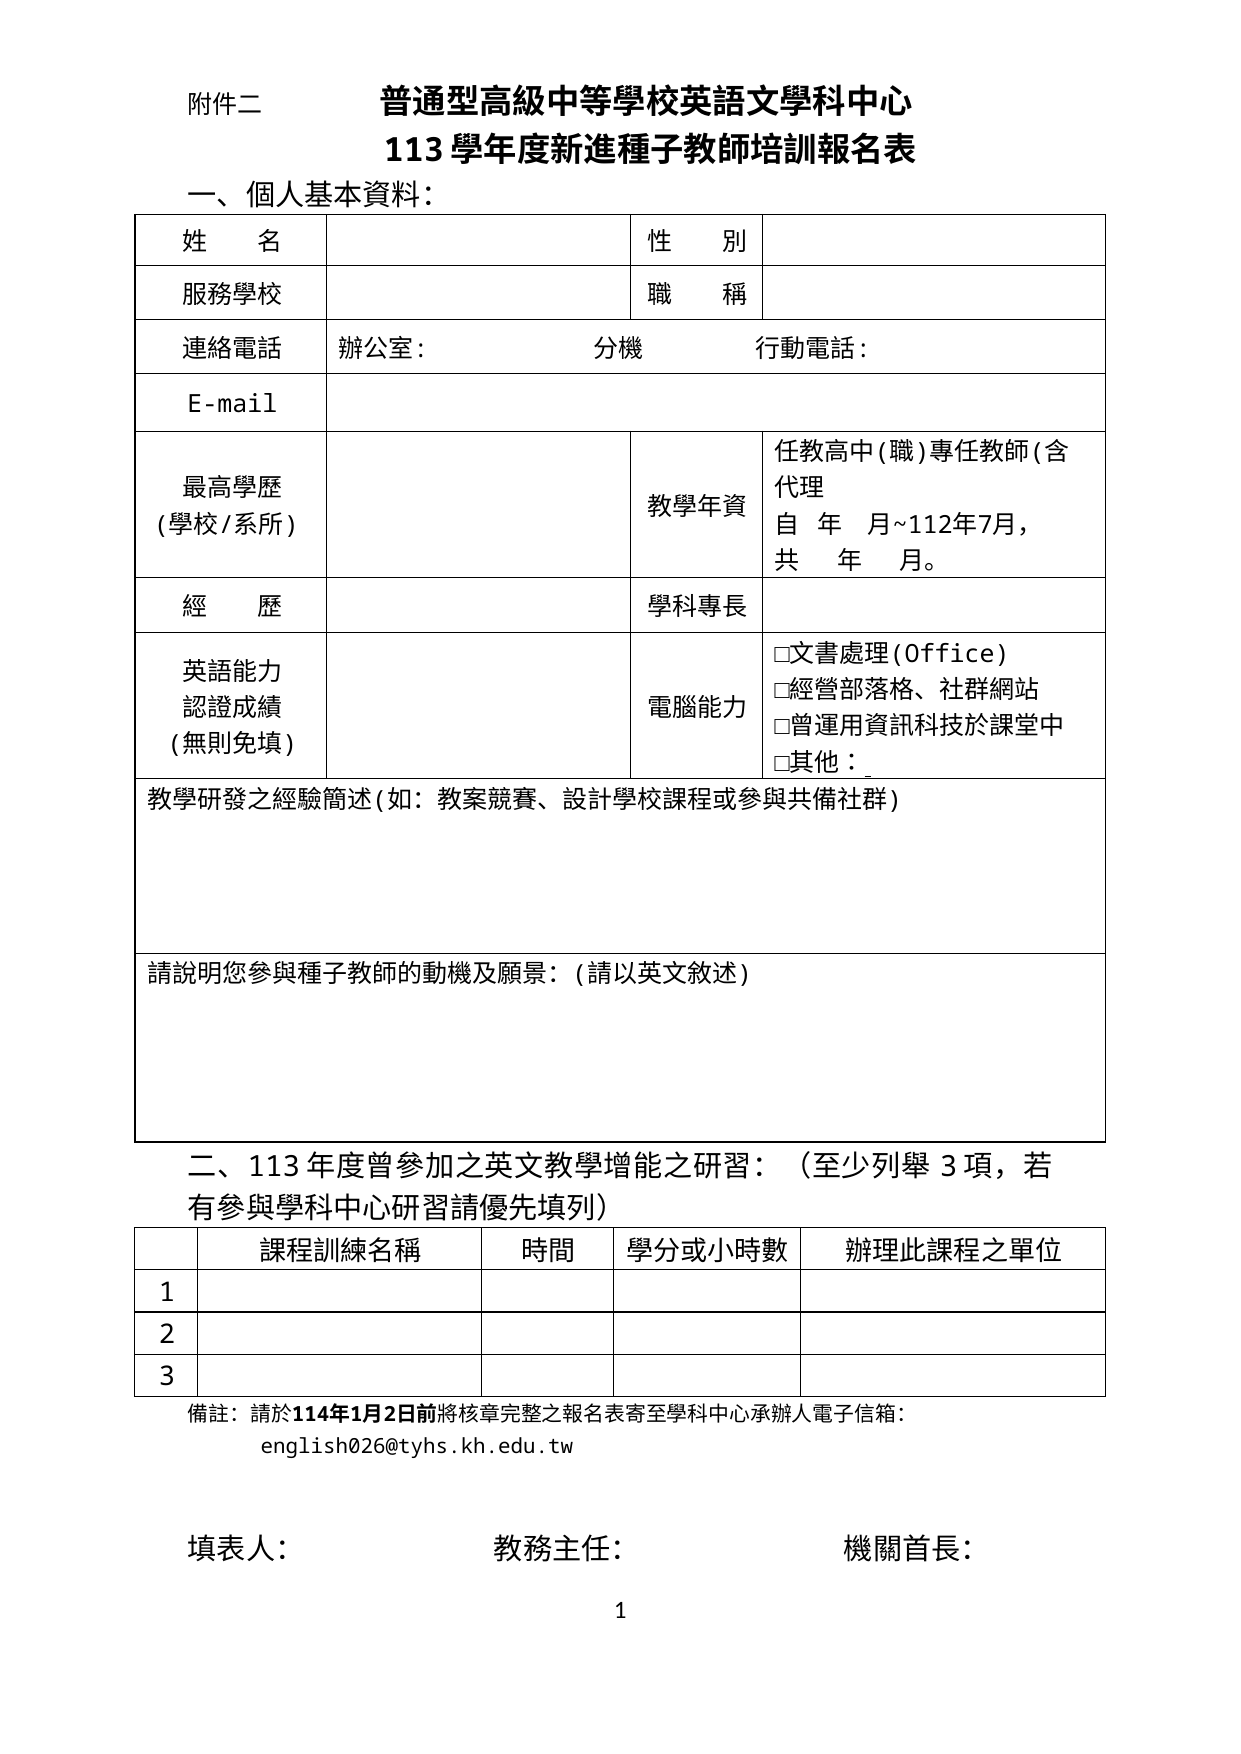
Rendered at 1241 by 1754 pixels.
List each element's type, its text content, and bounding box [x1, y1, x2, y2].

text 填表人： 教務主任： 機關首長： [187, 1526, 1053, 1568]
table_cell [614, 1355, 800, 1396]
table_cell 最高學歷 (學校/系所) [136, 432, 326, 577]
table_cell [198, 1313, 481, 1354]
table_header [135, 1228, 197, 1269]
table_cell 連絡電話 [136, 320, 326, 373]
text 附件二 普通型高級中等學校英語文學科中心 [187, 75, 1053, 123]
table_header 辦理此課程之單位 [801, 1228, 1105, 1269]
table_cell E-mail [136, 374, 326, 431]
table_header [763, 215, 1105, 265]
table_cell [327, 633, 630, 778]
table_cell [327, 266, 630, 319]
table_header 學分或小時數 [614, 1228, 800, 1269]
table_cell 經 歷 [136, 578, 326, 632]
table_cell 教學年資 [631, 432, 762, 577]
table_cell 職 稱 [631, 266, 762, 319]
table_cell □文書處理(Office) □經營部落格、社群網站 □曾運用資訊科技於課堂中 □其他： [763, 633, 1105, 778]
table_cell [327, 374, 1105, 431]
table_cell 請說明您參與種子教師的動機及願景：(請以英文敘述) [136, 954, 1105, 1141]
table_cell 任教高中(職)專任教師(含代理 自 年 月~112年7月， 共 年 月。 [763, 432, 1105, 577]
table_cell 服務學校 [136, 266, 326, 319]
table_cell 辦公室: 分機 行動電話: [327, 320, 1105, 373]
table_header 性 別 [631, 215, 762, 265]
text 一、個人基本資料： [187, 172, 1053, 214]
table_cell 2 [135, 1313, 197, 1354]
text 113學年度新進種子教師培訓報名表 [187, 123, 1053, 172]
table_cell [482, 1313, 613, 1354]
table_cell [614, 1313, 800, 1354]
table_cell [482, 1355, 613, 1396]
table_cell [327, 432, 630, 577]
table_cell [801, 1313, 1105, 1354]
table_header [327, 215, 630, 265]
table_cell 1 [135, 1270, 197, 1311]
table_cell [198, 1355, 481, 1396]
table_cell [763, 266, 1105, 319]
table_cell 教學研發之經驗簡述(如：教案競賽、設計學校課程或參與共備社群) [136, 779, 1105, 953]
table_header 姓 名 [136, 215, 326, 265]
table_cell [198, 1270, 481, 1311]
table_cell 英語能力 認證成績 (無則免填) [136, 633, 326, 778]
table_cell [801, 1270, 1105, 1311]
text 二、113年度曾參加之英文教學增能之研習：（至少列舉3項，若有參與學科中心研習請優先填列） [187, 1143, 1053, 1227]
text 備註：請於114年1月2日前將核章完整之報名表寄至學科中心承辦人電子信箱：english026@tyhs.kh.edu.tw [187, 1397, 1053, 1460]
table_cell [327, 578, 630, 632]
table_cell 學科專長 [631, 578, 762, 632]
table_header 時間 [482, 1228, 613, 1269]
table_header 課程訓練名稱 [198, 1228, 481, 1269]
table_cell 3 [135, 1355, 197, 1396]
table_cell 電腦能力 [631, 633, 762, 778]
table_cell [763, 578, 1105, 632]
table_cell [801, 1355, 1105, 1396]
table_cell [614, 1270, 800, 1311]
table_cell [482, 1270, 613, 1311]
